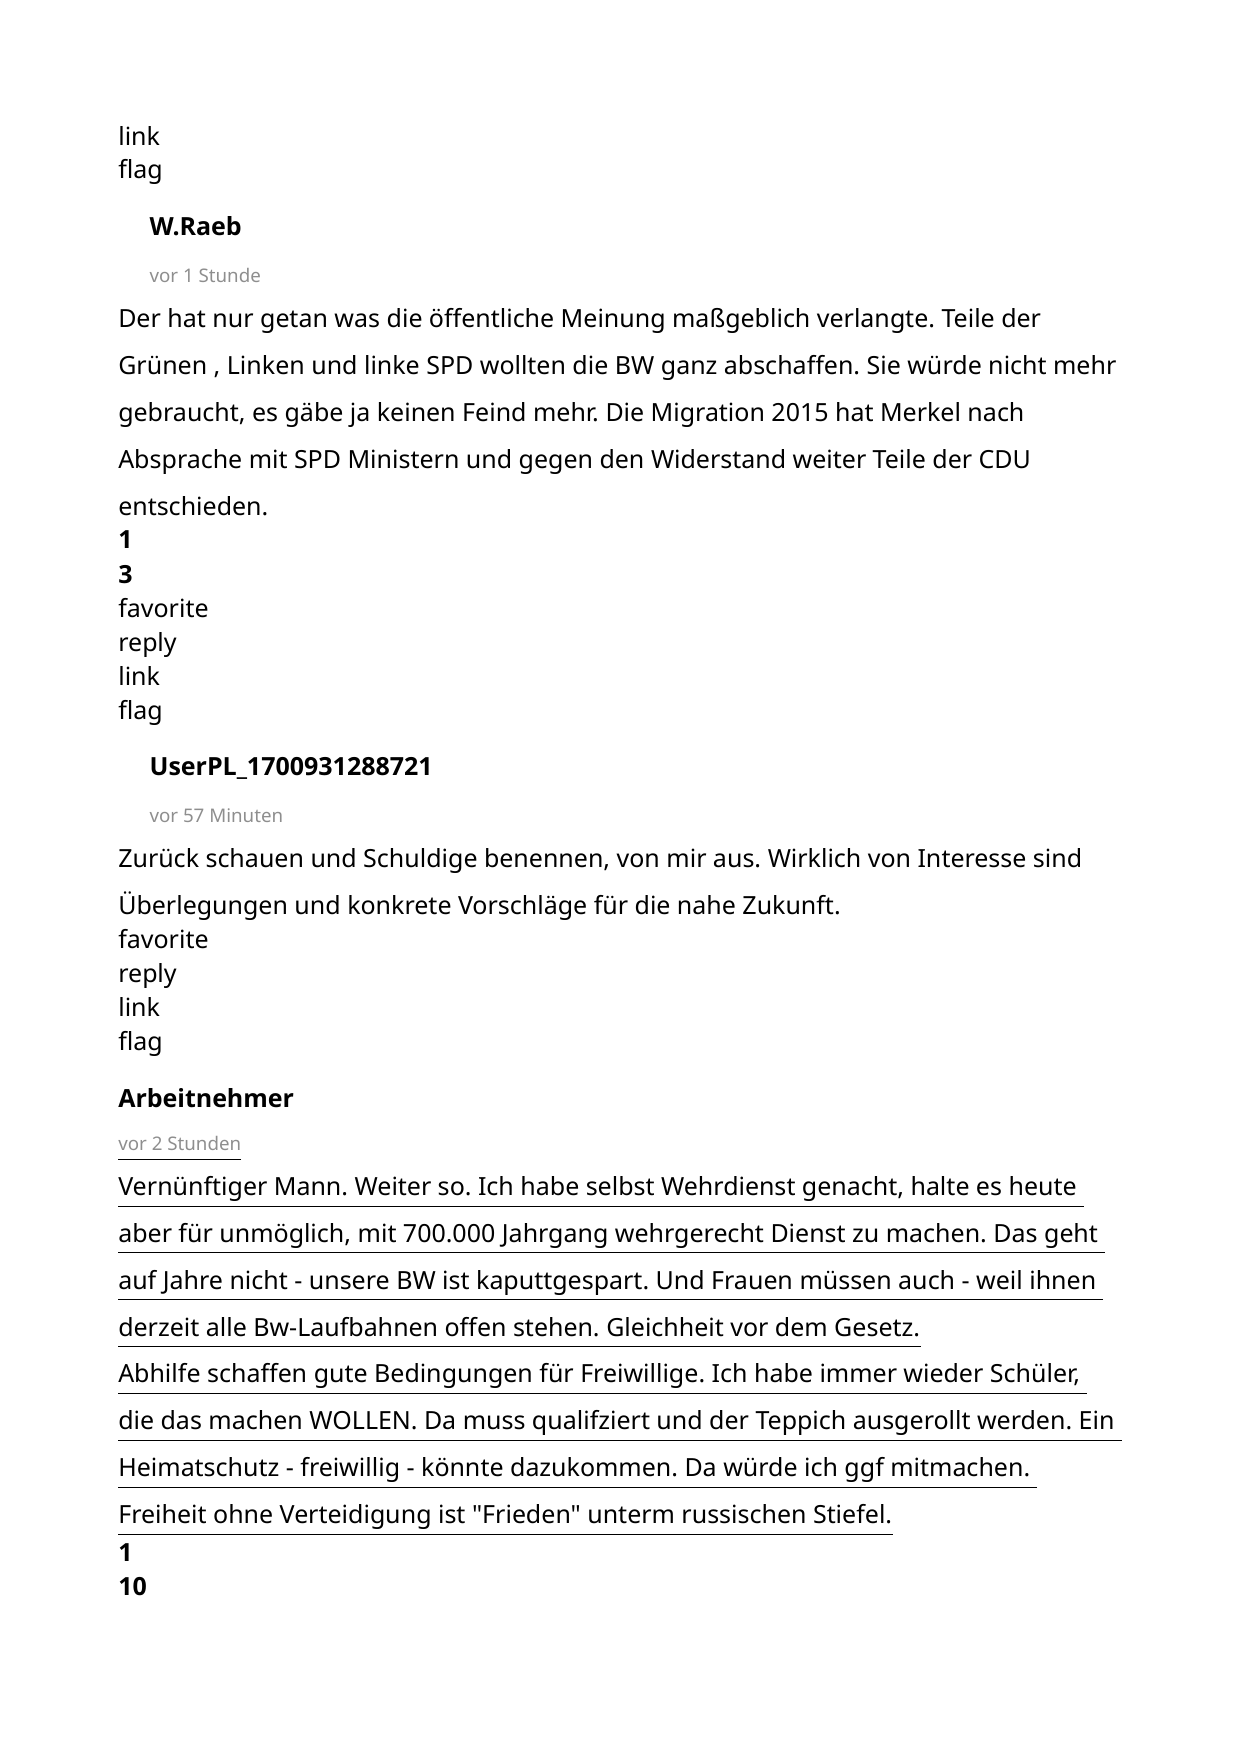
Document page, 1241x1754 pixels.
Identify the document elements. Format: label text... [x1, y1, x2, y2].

text Arbeitnehmer [118, 1074, 1114, 1114]
text 3 [118, 556, 1122, 590]
text UserPL_1700931288721 [149, 742, 1114, 783]
text link [118, 118, 1122, 152]
text flag [118, 692, 1122, 727]
text 1 [118, 522, 1122, 556]
text Der hat nur getan was die öffentliche Meinung maßgeblich verlangte. Teile der Grünen , Linken und linke SPD wollten die BW ganz abschaffen. Sie würde nicht mehr gebraucht, es gäbe ja keinen Feind mehr. Die Migration 2015 hat Merkel nach Absprache mit SPD Ministern und gegen den Widerstand weiter Teile der CDU entschieden. [118, 288, 1122, 522]
text reply [118, 624, 1122, 658]
text reply [118, 956, 1122, 990]
text link [118, 658, 1122, 692]
text flag [118, 1024, 1122, 1058]
text Vernünftiger Mann. Weiter so. Ich habe selbst Wehrdienst genacht, halte es heute aber für unmöglich, mit 700.000 Jahrgang wehrgerecht Dienst zu machen. Das geht auf Jahre nicht - unsere BW ist kaputtgespart. Und Frauen müssen auch - weil ihnen derzeit alle Bw-Laufbahnen offen stehen. Gleichheit vor dem Gesetz. Abhilfe schaffen gute Bedingungen für Freiwillige. Ich habe immer wieder Schüler, die das machen WOLLEN. Da muss qualifziert und der Teppich ausgerollt werden. Ein [118, 1160, 1122, 1440]
text vor 57 Minuten [149, 798, 1122, 828]
text favorite [118, 922, 1122, 956]
text W.Raeb [149, 202, 1114, 242]
text favorite [118, 590, 1122, 624]
text link [118, 990, 1122, 1024]
text Zurück schauen und Schuldige benennen, von mir aus. Wirklich von Interesse sind Überlegungen und konkrete Vorschläge für die nahe Zukunft. [118, 828, 1122, 922]
text 1 [118, 1535, 1122, 1569]
text flag [118, 152, 1122, 186]
text 10 [118, 1569, 1122, 1603]
text vor 1 Stunde [149, 258, 1122, 288]
text Heimatschutz - freiwillig - könnte dazukommen. Da würde ich ggf mitmachen. Freiheit ohne Verteidigung ist "Frieden" unterm russischen Stiefel. [118, 1441, 1122, 1535]
text vor 2 Stunden [118, 1130, 1122, 1160]
